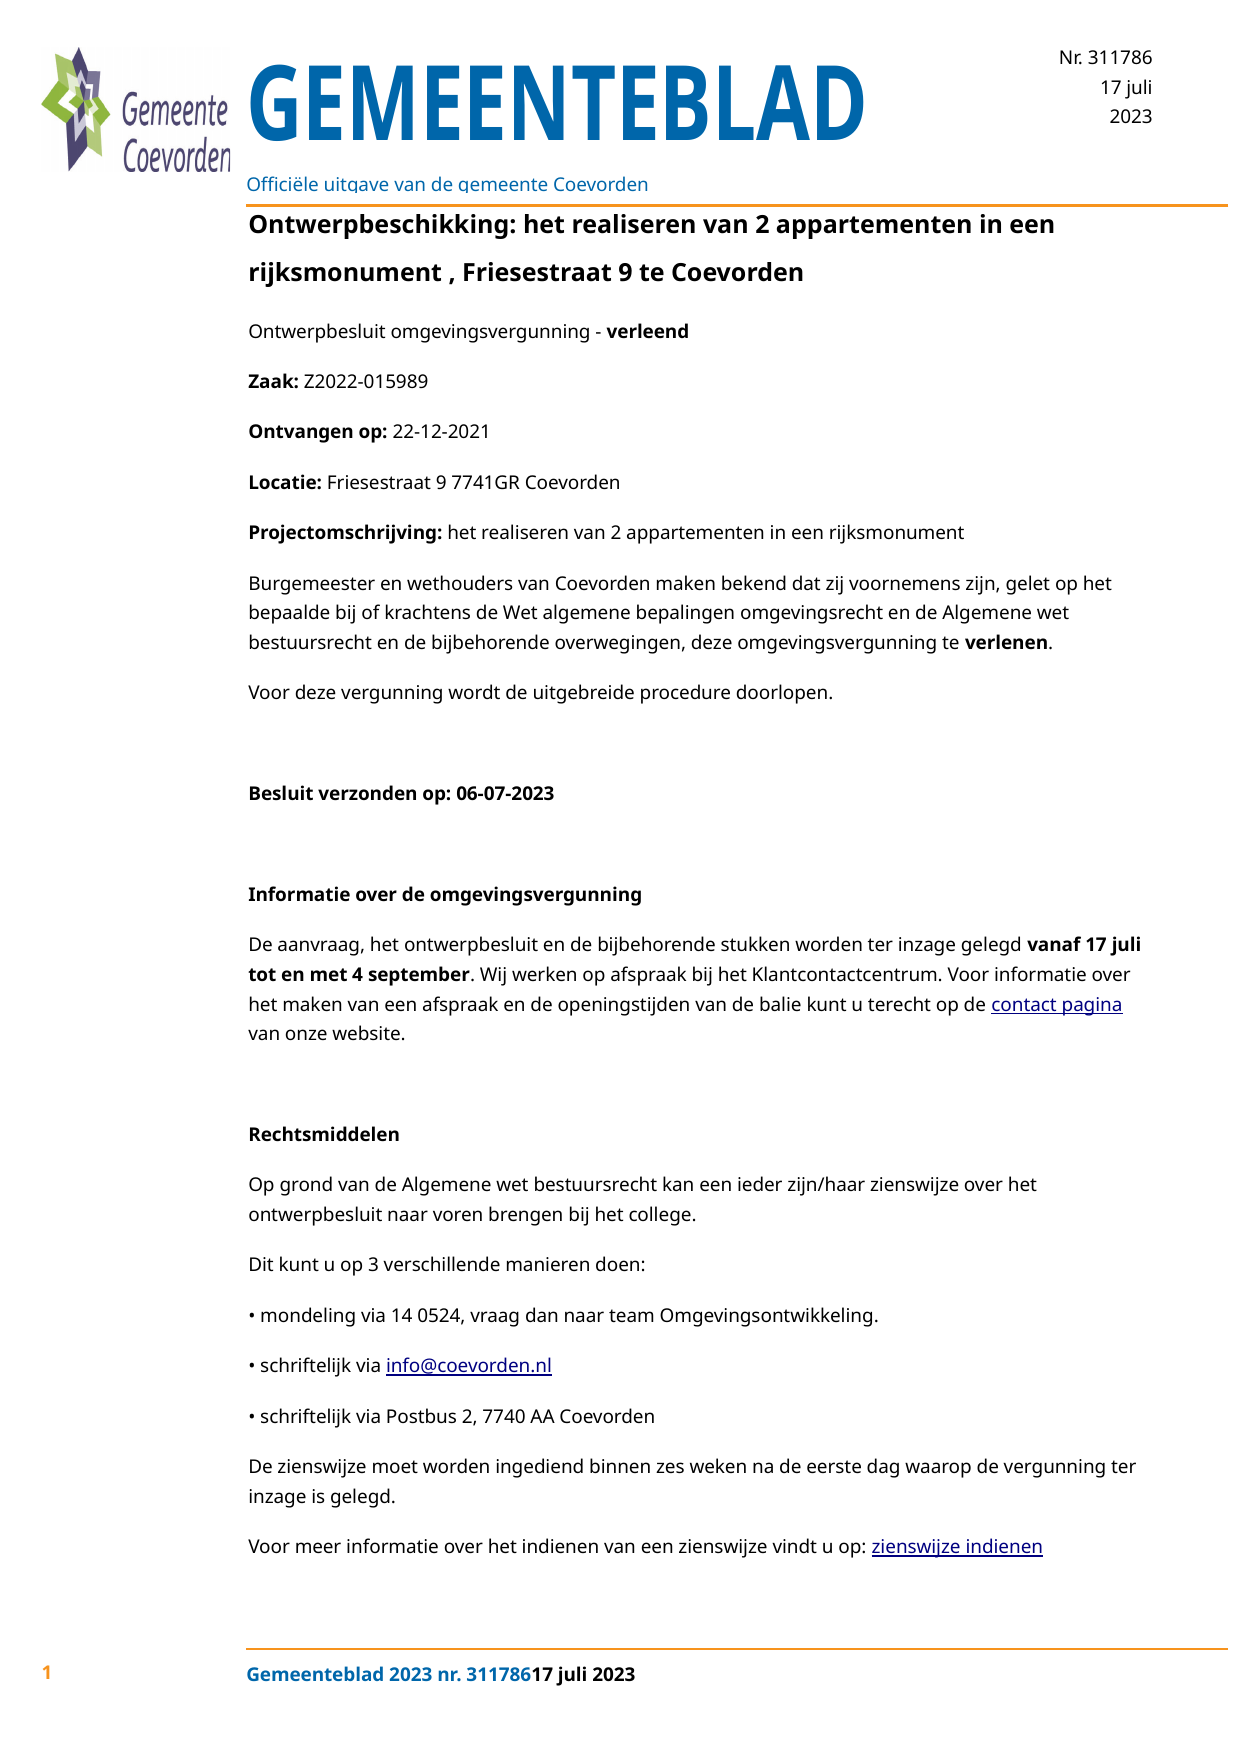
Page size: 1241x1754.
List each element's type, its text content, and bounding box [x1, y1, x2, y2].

text Ontwerpbeschikking: het realiseren van 2 appartementen in een rijksmonument , Friesestraat 9 te Coevorden [248, 207, 1152, 288]
text Besluit verzonden op: 06-07-2023 [248, 780, 1152, 806]
text Voor deze vergunning wordt de uitgebreide procedure doorlopen. [248, 679, 1152, 705]
text Dit kunt u op 3 verschillende manieren doen: [248, 1252, 1152, 1277]
text Projectomschrijving: het realiseren van 2 appartementen in een rijksmonument [248, 519, 1152, 545]
text Rechtsmiddelen [248, 1121, 1152, 1147]
text Locatie: Friesestraat 9 7741GR Coevorden [248, 469, 1152, 495]
text Ontvangen op: 22-12-2021 [248, 419, 1152, 444]
text • mondeling via 14 0524, vraag dan naar team Omgevingsontwikkeling. [248, 1302, 1152, 1328]
text De zienswijze moet worden ingediend binnen zes weken na de eerste dag waarop de vergunning ter inzage is gelegd. [248, 1453, 1152, 1509]
text Informatie over de omgevingsvergunning [248, 881, 1152, 907]
text Burgemeester en wethouders van Coevorden maken bekend dat zij voornemens zijn, gelet op het bepaalde bij of krachtens de Wet algemene bepalingen omgevingsrecht en de Algemene wet bestuursrecht en de bijbehorende overwegingen, deze omgevingsvergunning te verlenen. [248, 570, 1152, 655]
picture [41, 47, 231, 172]
text Zaak: Z2022-015989 [248, 368, 1152, 394]
text Voor meer informatie over het indienen van een zienswijze vindt u op: zienswijze indienen [248, 1533, 1152, 1559]
text Ontwerpbesluit omgevingsvergunning - verleend [248, 318, 1152, 344]
text De aanvraag, het ontwerpbesluit en de bijbehorende stukken worden ter inzage gelegd vanaf 17 juli tot en met 4 september. Wij werken op afspraak bij het Klantcontactcentrum. Voor informatie over het maken van een afspraak en de openingstijden van de balie kunt u terecht op de contact pagina van onze website. [248, 932, 1152, 1046]
text • schriftelijk via Postbus 2, 7740 AA Coevorden [248, 1403, 1152, 1429]
text • schriftelijk via info@coevorden.nl [248, 1352, 1152, 1378]
text Op grond van de Algemene wet bestuursrecht kan een ieder zijn/haar zienswijze over het ontwerpbesluit naar voren brengen bij het college. [248, 1172, 1152, 1227]
